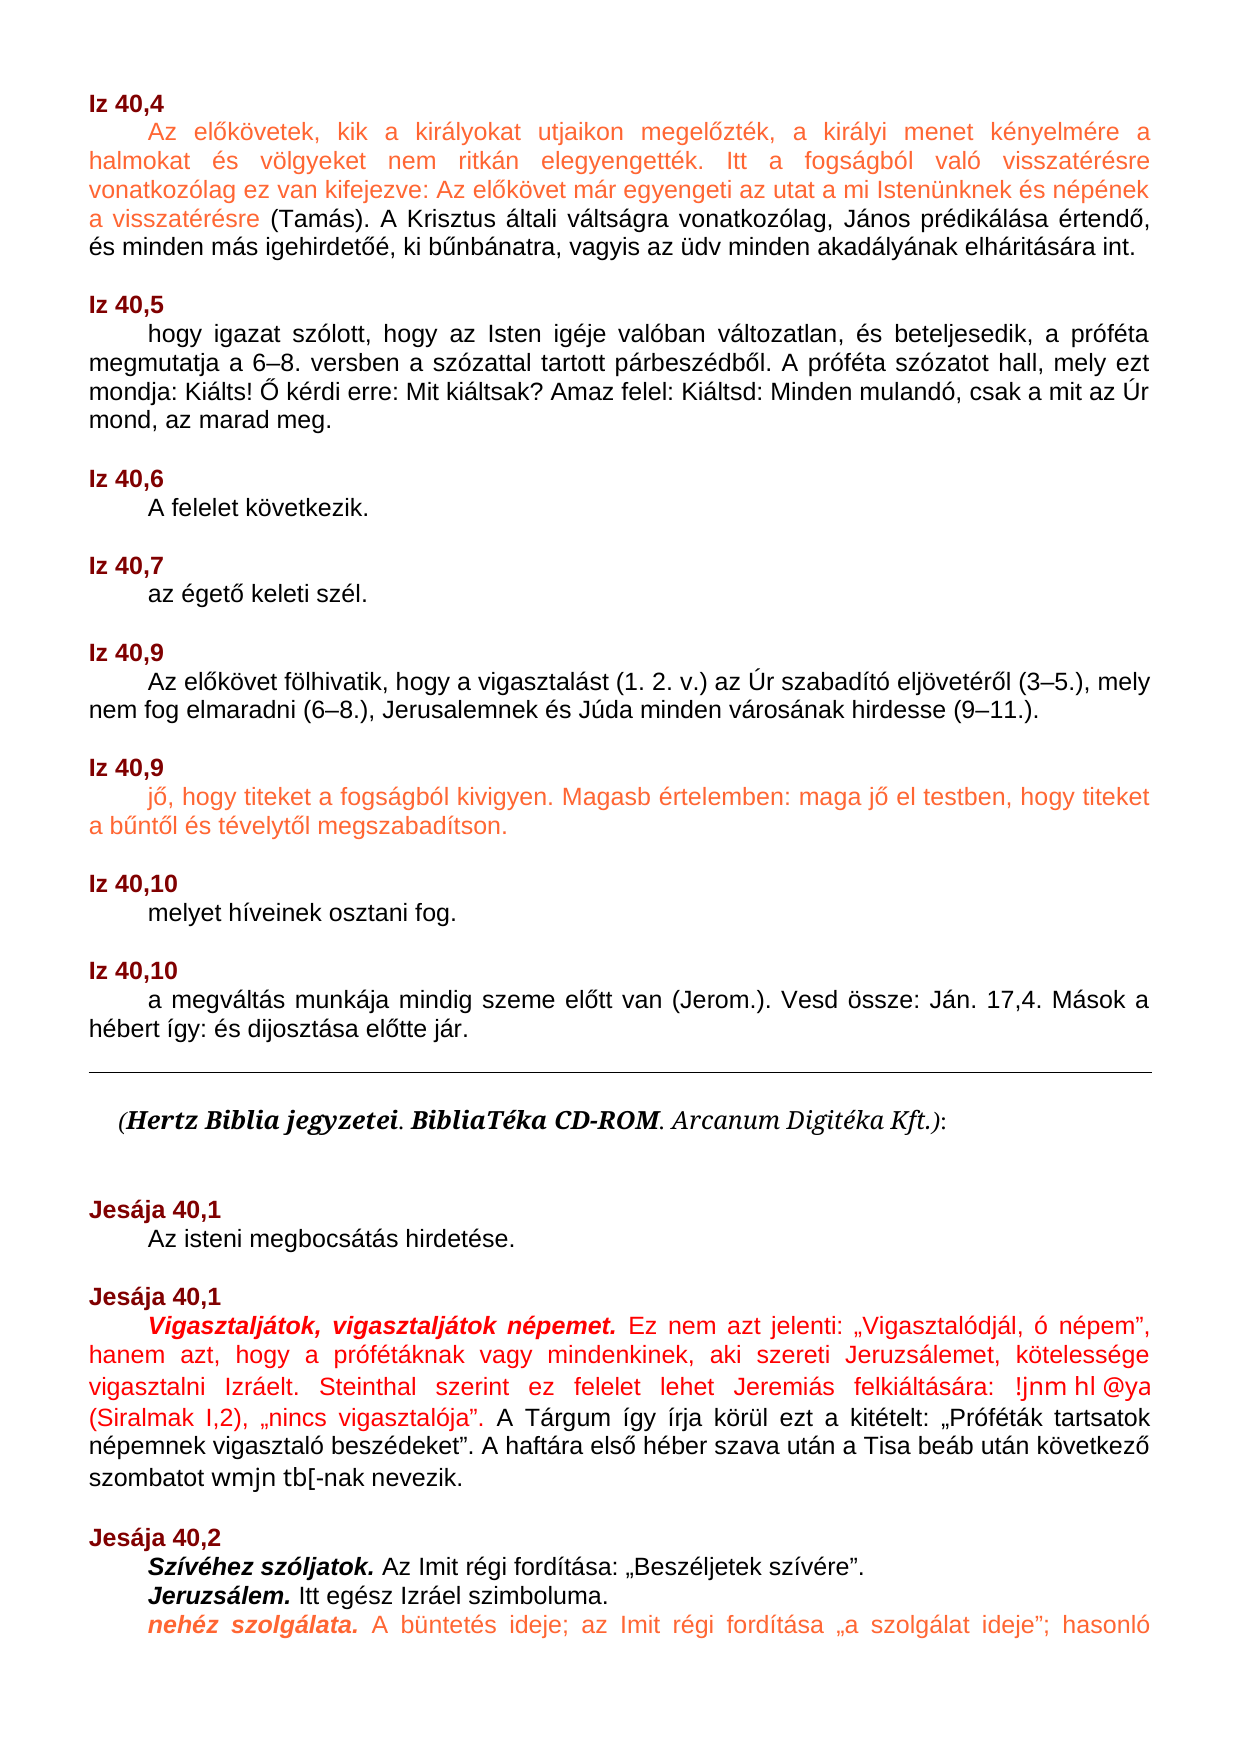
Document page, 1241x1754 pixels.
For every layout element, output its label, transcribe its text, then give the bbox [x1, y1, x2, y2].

text Jesája 40,1 [88, 1282, 1152, 1311]
text Vigasztaljátok, vigasztaljátok népemet. Ez nem azt jelenti: „Vigasztalódjál, ó népem”, hanem azt, hogy a prófétáknak vagy mindenkinek, aki szereti Jeruzsálemet, kötelessége vigasztalni Izráelt. Steinthal szerint ez felelet lehet Jeremiás felkiáltására: !jnm hl @ya (Siralmak I,2), „nincs vigasztalója”. A Tárgum így írja körül ezt a kitételt: „Próféták tartsatok népemnek vigasztaló beszédeket”. A haftára első héber szava után a Tisa beáb után következő szombatot wmjn tb[-nak nevezik. [88, 1311, 1152, 1494]
text hogy igazat szólott, hogy az Isten igéje valóban változatlan, és beteljesedik, a próféta megmutatja a 6–8. versben a szózattal tartott párbeszédből. A próféta szózatot hall, mely ezt mondja: Kiálts! Ő kérdi erre: Mit kiáltsak? Amaz felel: Kiáltsd: Minden mulandó, csak a mit az Úr mond, az marad meg. [88, 319, 1152, 434]
text Iz 40,9 [88, 638, 1152, 666]
text Az isteni megbocsátás hirdetése. [88, 1224, 1152, 1253]
text Az előkövet fölhivatik, hogy a vigasztalást (1. 2. v.) az Úr szabadító eljövetéről (3–5.), mely nem fog elmaradni (6–8.), Jerusalemnek és Júda minden városának hirdesse (9–11.). [88, 666, 1152, 724]
text melyet híveinek osztani fog. [88, 898, 1152, 927]
text jő, hogy titeket a fogságból kivigyen. Magasb értelemben: maga jő el testben, hogy titeket a bűntől és tévelytől megszabadítson. [88, 782, 1152, 840]
text (Hertz Biblia jegyzetei. BibliaTéka CD-ROM. Arcanum Digitéka Kft.): [88, 1073, 1152, 1166]
text az égető keleti szél. [88, 579, 1152, 608]
text Iz 40,10 [88, 956, 1152, 985]
text Iz 40,6 [88, 464, 1152, 492]
text Iz 40,10 [88, 869, 1152, 898]
text Jesája 40,1 [88, 1195, 1152, 1224]
text Szívéhez szóljatok. Az Imit régi fordítása: „Beszéljetek szívére”. [88, 1552, 1152, 1581]
text Iz 40,4 [88, 88, 1152, 117]
text Jeruzsálem. Itt egész Izráel szimboluma. [88, 1581, 1152, 1610]
text nehéz szolgálata. A büntetés ideje; az Imit régi fordítása „a szolgálat ideje”; hasonló [88, 1610, 1152, 1638]
text A felelet következik. [88, 492, 1152, 521]
text Iz 40,5 [88, 291, 1152, 319]
text Jesája 40,2 [88, 1523, 1152, 1552]
text Az előkövetek, kik a királyokat utjaikon megelőzték, a királyi menet kényelmére a halmokat és völgyeket nem ritkán elegyengették. Itt a fogságból való visszatérésre vonatkozólag ez van kifejezve: Az előkövet már egyengeti az utat a mi Istenünknek és népének a visszatérésre (Tamás). A Krisztus általi váltságra vonatkozólag, János prédikálása értendő, és minden más igehirdetőé, ki bűnbánatra, vagyis az üdv minden akadályának elháritására int. [88, 117, 1152, 261]
text a megváltás munkája mindig szeme előtt van (Jerom.). Vesd össze: Ján. 17,4. Mások a hébert így: és dijosztása előtte jár. [88, 985, 1152, 1042]
text Iz 40,7 [88, 551, 1152, 579]
text Iz 40,9 [88, 753, 1152, 782]
